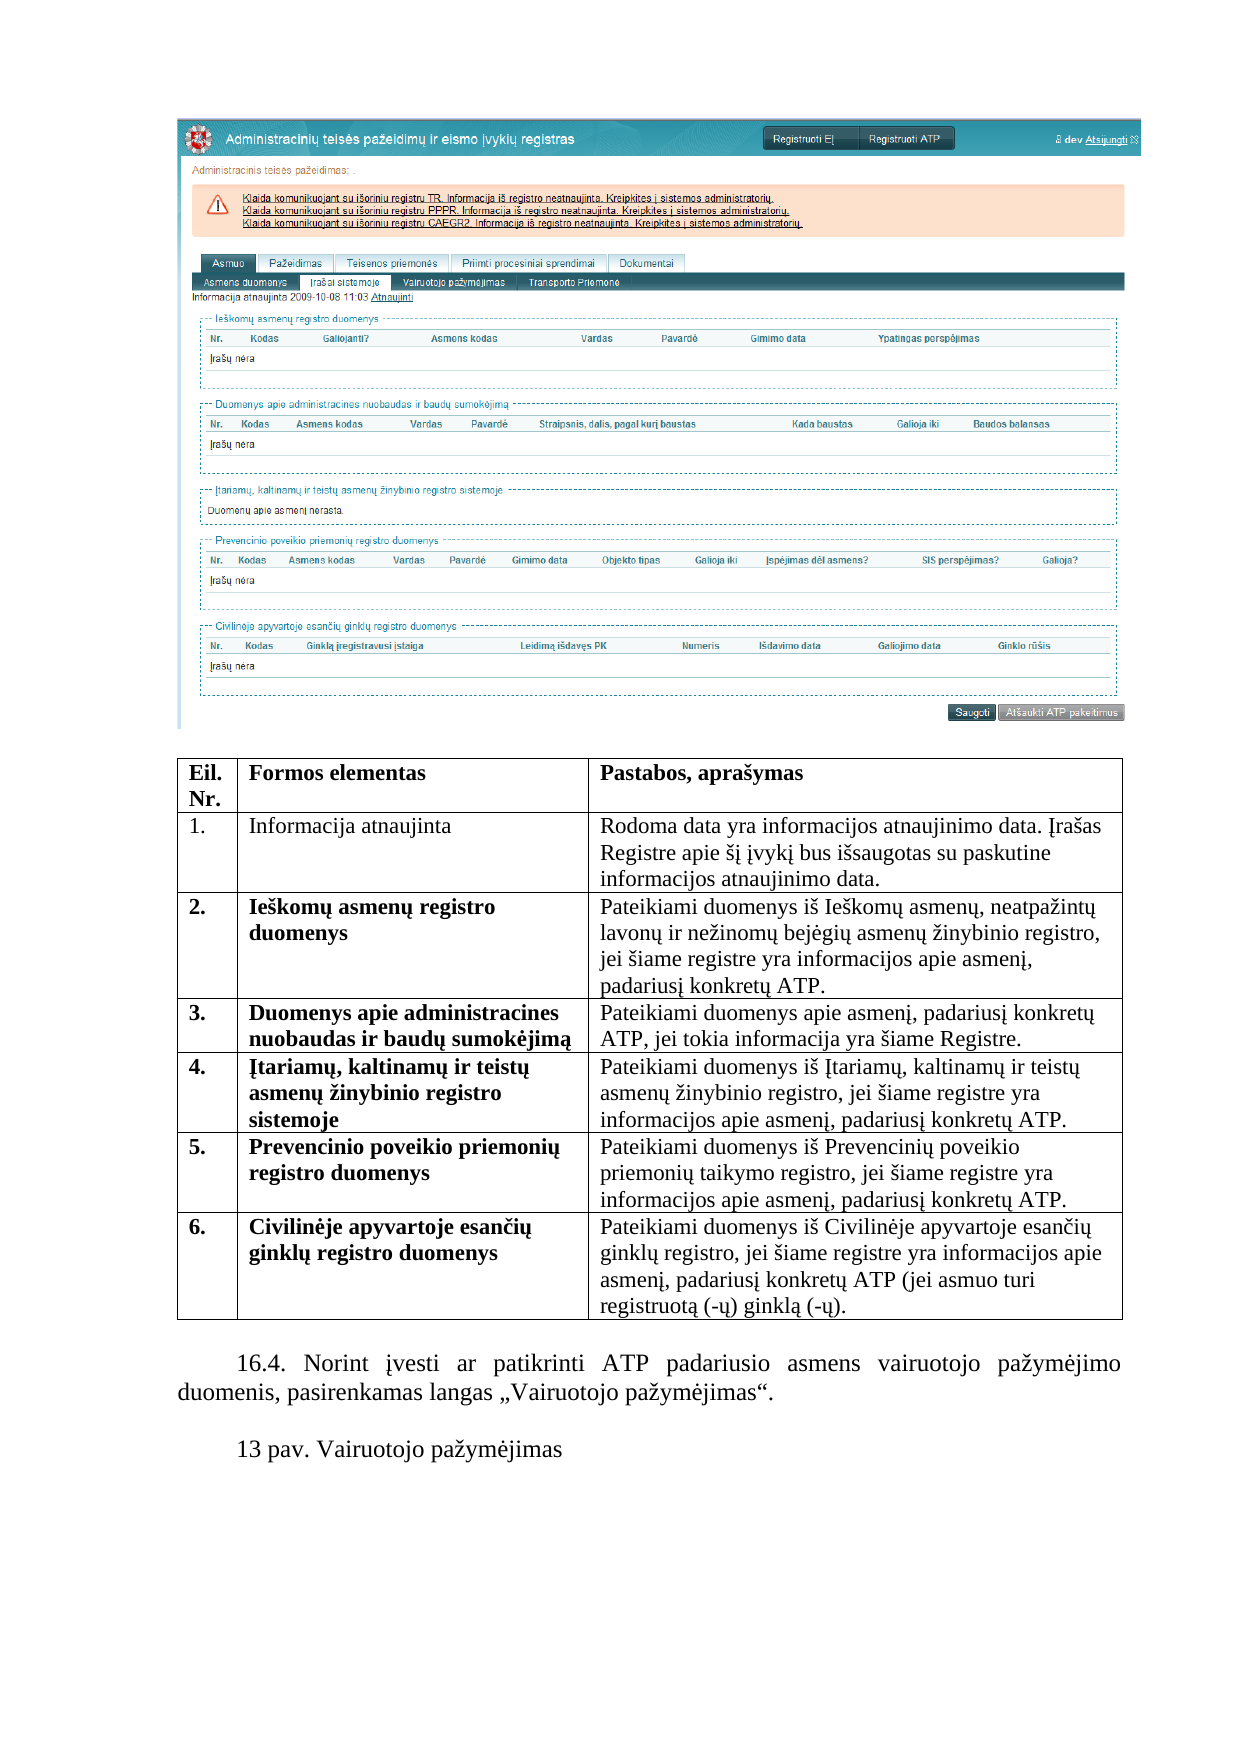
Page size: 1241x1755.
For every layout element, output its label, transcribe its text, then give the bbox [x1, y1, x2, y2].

table_cell Ieškomų asmenų registro duomenys [238, 893, 588, 998]
table_cell 1. [178, 813, 237, 892]
text 13 pav. Vairuotojo pažymėjimas [177, 1434, 1122, 1463]
table_header Formos elementas [238, 759, 588, 812]
table_cell 4. [178, 1053, 237, 1132]
table_cell 5. [178, 1133, 237, 1212]
table_header Pastabos, aprašymas [589, 759, 1122, 812]
table_cell Įtariamų, kaltinamų ir teistų asmenų žinybinio registro sistemoje [238, 1053, 588, 1132]
table_cell Rodoma data yra informacijos atnaujinimo data. Įrašas Registre apie šį įvykį bus išsaugotas su paskutine informacijos atnaujinimo data. [589, 813, 1122, 892]
table_cell Duomenys apie administracines nuobaudas ir baudų sumokėjimą [238, 999, 588, 1052]
table_header Eil. Nr. [178, 759, 237, 812]
table_cell Pateikiami duomenys apie asmenį, padariusį konkretų ATP, jei tokia informacija yra šiame Registre. [589, 999, 1122, 1052]
table_cell Pateikiami duomenys iš Įtariamų, kaltinamų ir teistų asmenų žinybinio registro, jei šiame registre yra informacijos apie asmenį, padariusį konkretų ATP. [589, 1053, 1122, 1132]
table_cell Civilinėje apyvartoje esančių ginklų registro duomenys [238, 1213, 588, 1318]
table_cell Prevencinio poveikio priemonių registro duomenys [238, 1133, 588, 1212]
table_cell Informacija atnaujinta [238, 813, 588, 892]
table_cell 3. [178, 999, 237, 1052]
table_cell Pateikiami duomenys iš Ieškomų asmenų, neatpažintų lavonų ir nežinomų bejėgių asmenų žinybinio registro, jei šiame registre yra informacijos apie asmenį, padariusį konkretų ATP. [589, 893, 1122, 998]
table_cell Pateikiami duomenys iš Prevencinių poveikio priemonių taikymo registro, jei šiame registre yra informacijos apie asmenį, padariusį konkretų ATP. [589, 1133, 1122, 1212]
text 16.4. Norint įvesti ar patikrinti ATP padariusio asmens vairuotojo pažymėjimo duomenis, pasirenkamas langas „Vairuotojo pažymėjimas“. [177, 1348, 1122, 1406]
table_cell 2. [178, 893, 237, 998]
table_cell Pateikiami duomenys iš Civilinėje apyvartoje esančių ginklų registro, jei šiame registre yra informacijos apie asmenį, padariusį konkretų ATP (jei asmuo turi registruotą (-ų) ginklą (-ų). [589, 1213, 1122, 1318]
table_cell 6. [178, 1213, 237, 1318]
